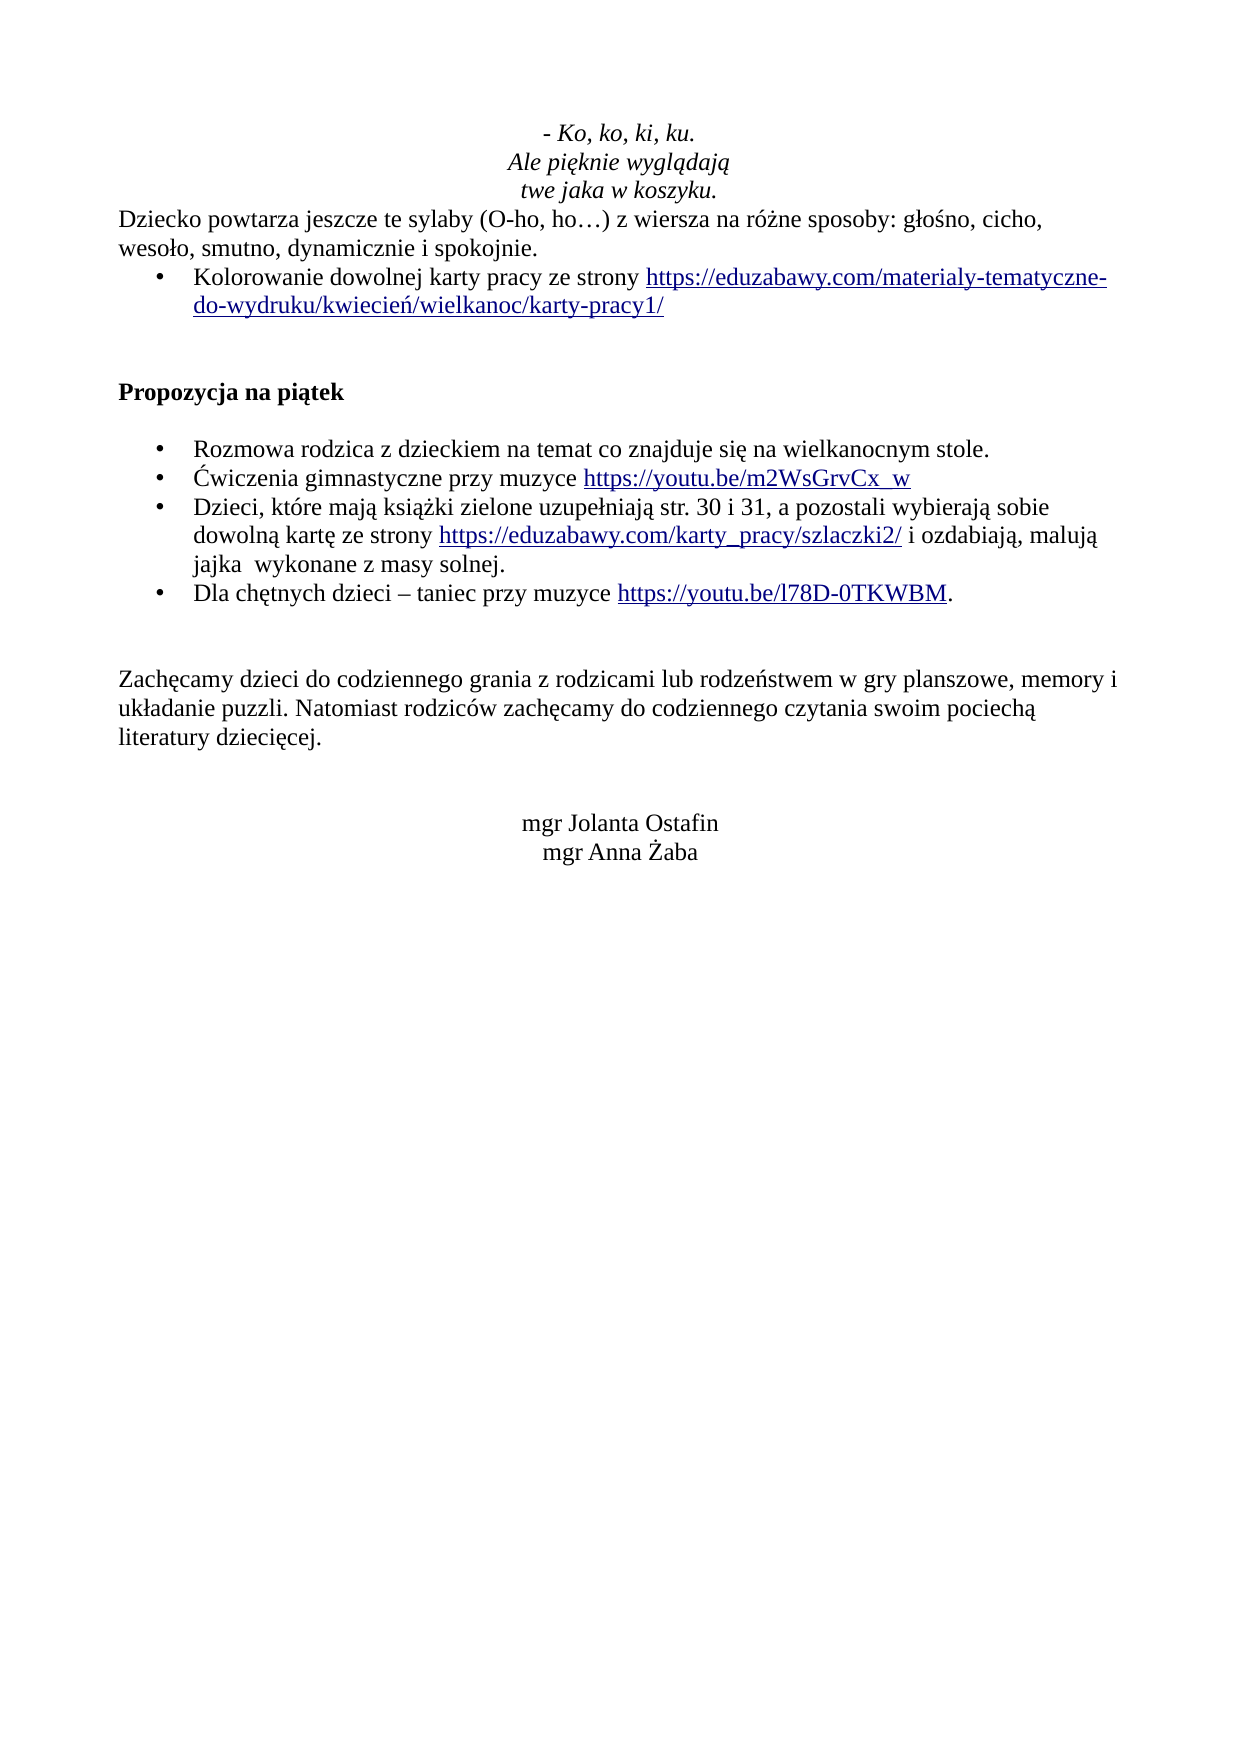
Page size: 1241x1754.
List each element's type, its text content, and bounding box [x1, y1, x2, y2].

text Zachęcamy dzieci do codziennego grania z rodzicami lub rodzeństwem w gry planszowe, memory i układanie puzzli. Natomiast rodziców zachęcamy do codziennego czytania swoim pociechą literatury dziecięcej. [118, 664, 1122, 751]
text Dziecko powtarza jeszcze te sylaby (O-ho, ho…) z wiersza na różne sposoby: głośno, cicho, wesoło, smutno, dynamicznie i spokojnie. [118, 204, 1122, 262]
list Dla chętnych dzieci – taniec przy muzyce https://youtu.be/l78D-0TKWBM. [156, 578, 1122, 607]
list Ćwiczenia gimnastyczne przy muzyce https://youtu.be/m2WsGrvCx_w [156, 463, 1122, 492]
text mgr Anna Żaba [118, 837, 1122, 866]
text - Ko, ko, ki, ku. [118, 118, 1122, 147]
text mgr Jolanta Ostafin [118, 808, 1122, 837]
list Kolorowanie dowolnej karty pracy ze strony https://eduzabawy.com/materialy-tematyczne-do-wydruku/kwiecień/wielkanoc/karty-pracy1/ [156, 262, 1122, 319]
list Rozmowa rodzica z dzieckiem na temat co znajduje się na wielkanocnym stole. [156, 434, 1122, 463]
list Dzieci, które mają książki zielone uzupełniają str. 30 i 31, a pozostali wybierają sobie dowolną kartę ze strony https://eduzabawy.com/karty_pracy/szlaczki2/ i ozdabiają, malują jajka wykonane z masy solnej. [156, 492, 1122, 578]
text Ale pięknie wyglądają [118, 147, 1122, 176]
text Propozycja na piątek [118, 377, 1122, 406]
text twe jaka w koszyku. [118, 176, 1122, 204]
